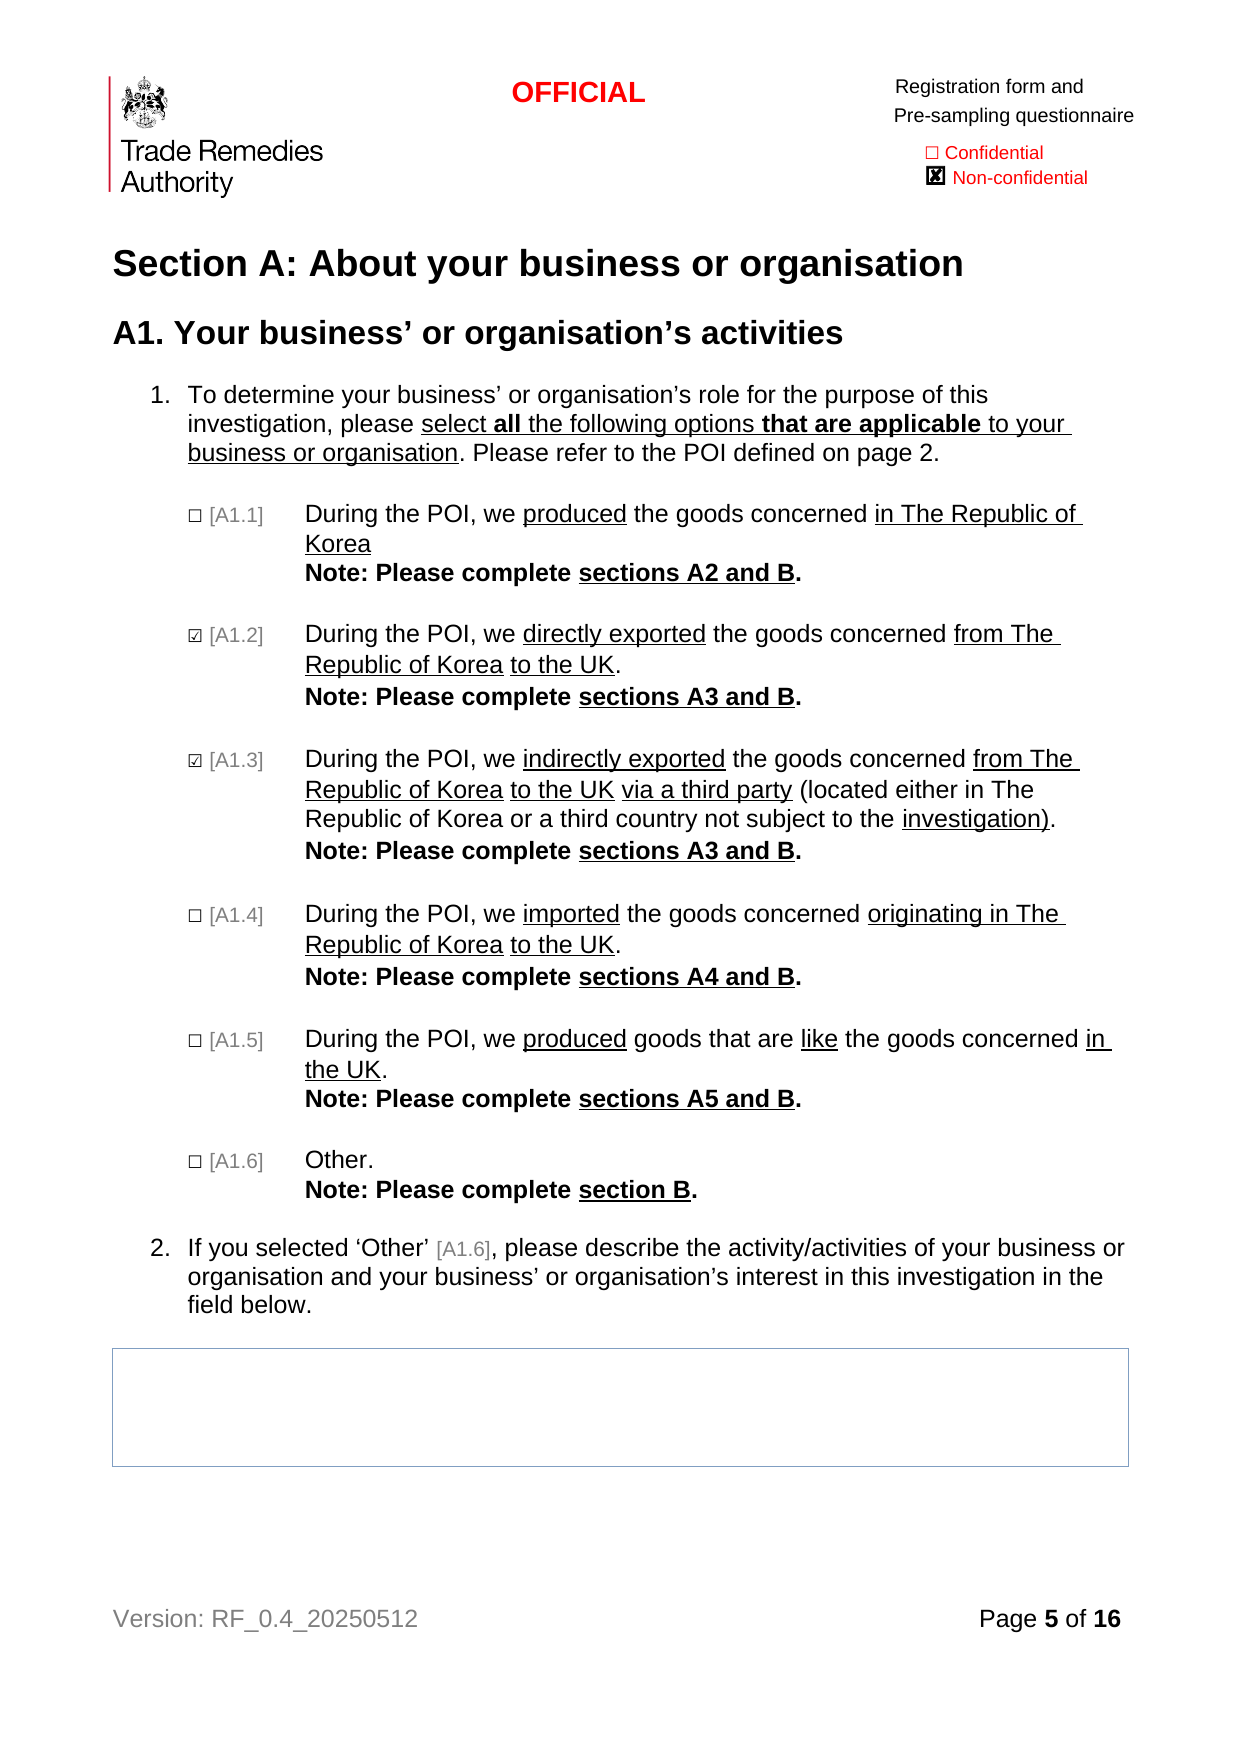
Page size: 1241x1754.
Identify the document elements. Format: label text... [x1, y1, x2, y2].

table_header [113, 1349, 1128, 1466]
text ☑ [A1.2] During the POI, we directly exported the goods concerned from The Republic of Korea to the UK. [187, 616, 1128, 678]
list To determine your business’ or organisation’s role for the purpose of this investigation, please select all the following options that are applicable to your business or organisation. Please refer to the POI defined on page 2. [150, 380, 1128, 466]
text Note: Please complete sections A5 and B. [304, 1084, 1128, 1113]
text Note: Please complete section B. [304, 1176, 1128, 1204]
text ☐ [A1.4] During the POI, we imported the goods concerned originating in The Republic of Korea to the UK. [187, 896, 1128, 958]
text Note: Please complete sections A2 and B. [187, 558, 1128, 587]
text Note: Please complete sections A3 and B. [187, 678, 1128, 712]
list If you selected ‘Other’ [A1.6], please describe the activity/activities of your business or organisation and your business’ or organisation’s interest in this investigation in the field below. [150, 1233, 1128, 1319]
subtitle A1. Your business’ or organisation’s activities [112, 313, 1128, 351]
text Note: Please complete sections A4 and B. [187, 958, 1128, 992]
text ☐ [A1.5] During the POI, we produced goods that are like the goods concerned in the UK. [187, 1021, 1128, 1084]
text Note: Please complete sections A3 and B. [187, 833, 1128, 867]
text ☐ [A1.6] Other. [187, 1141, 1128, 1176]
text ☐ [A1.1] During the POI, we produced the goods concerned in The Republic of Korea [187, 495, 1128, 558]
text ☑ [A1.3] During the POI, we indirectly exported the goods concerned from The Republic of Korea to the UK via a third party (located either in The Republic of Korea or a third country not subject to the investigation). [187, 741, 1128, 833]
subtitle Section A: About your business or organisation [112, 241, 1128, 284]
